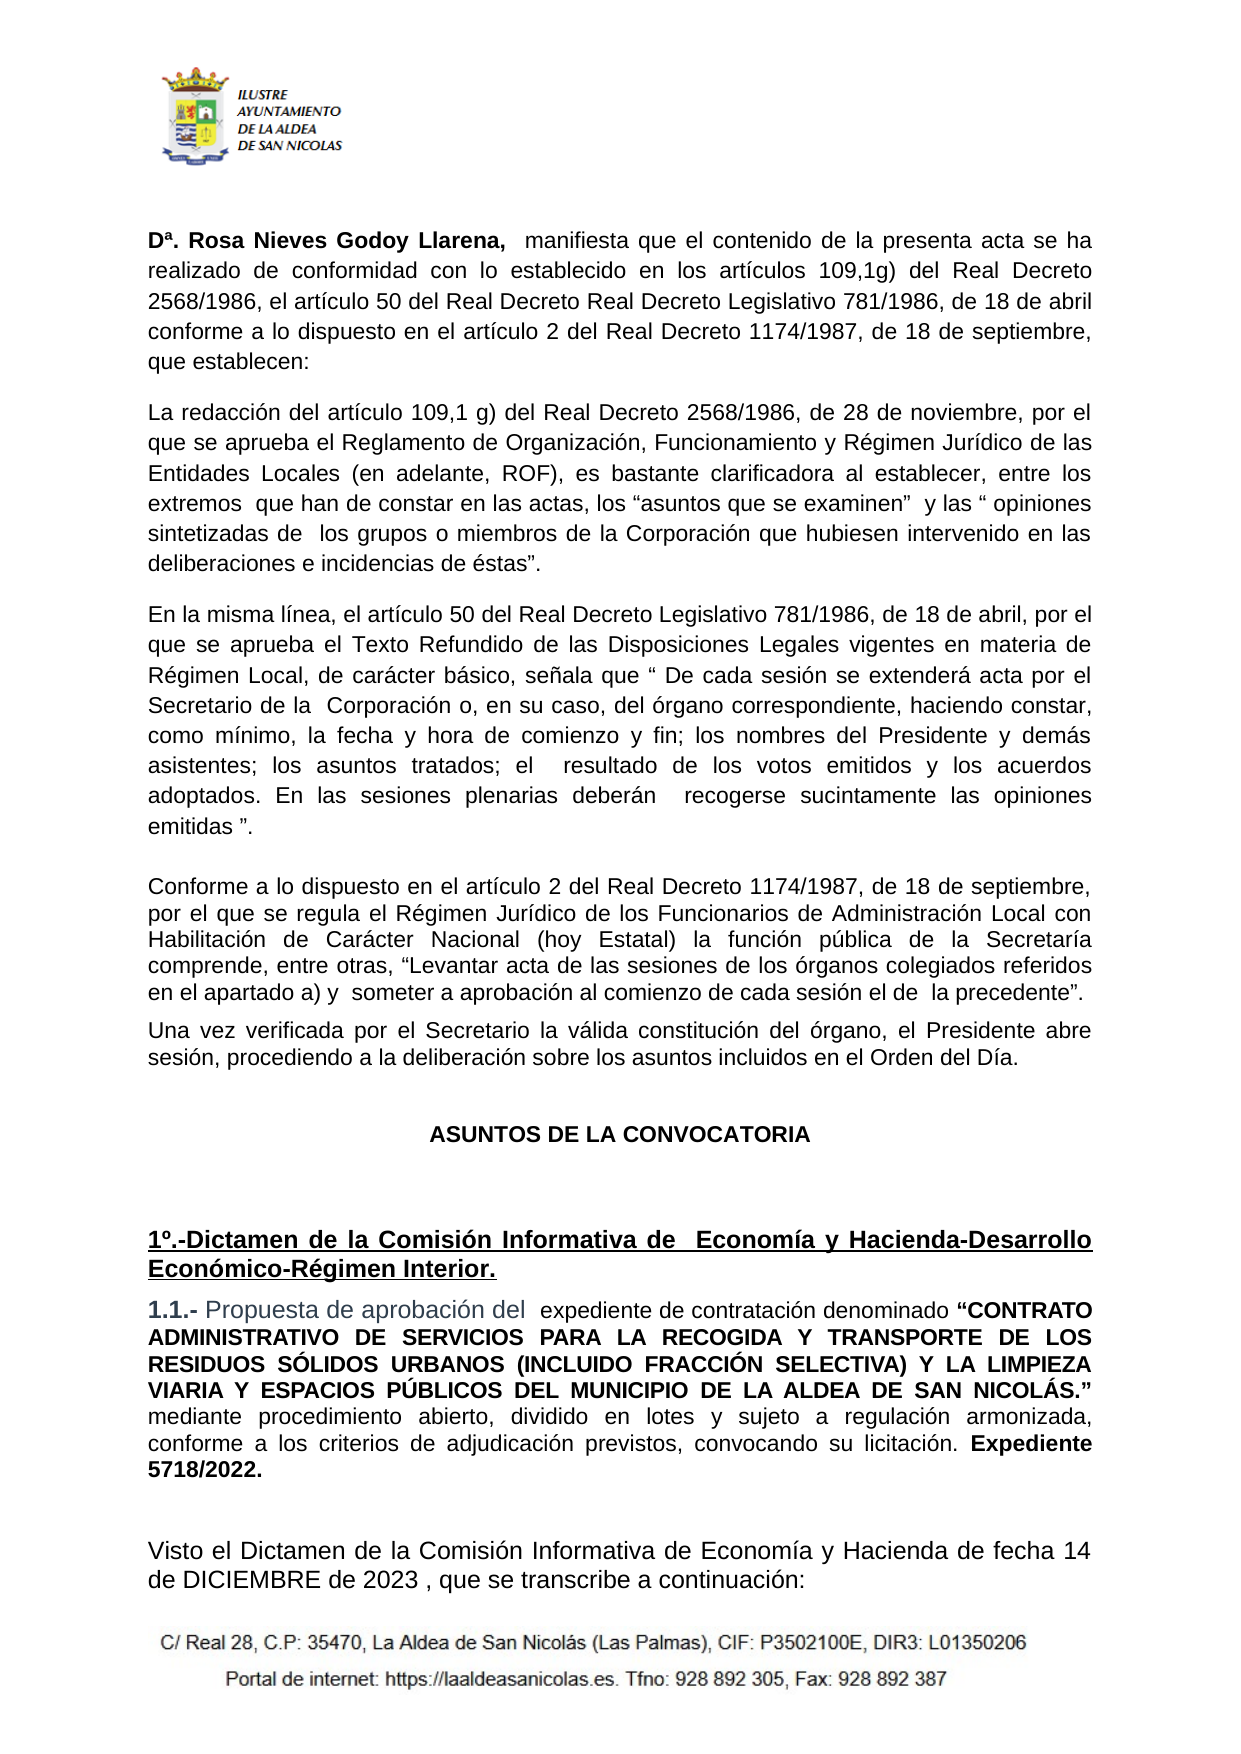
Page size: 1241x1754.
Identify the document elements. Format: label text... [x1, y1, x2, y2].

text 1º.-Dictamen de la Comisión Informativa de Economía y Hacienda-Desarrollo [148, 1226, 1093, 1250]
picture [148, 59, 358, 173]
text Visto el Dictamen de la Comisión Informativa de Economía y Hacienda de fecha 14 de DICIEMBRE de 2023 , que se transcribe a continuación: [148, 1536, 1093, 1594]
text Una vez verificada por el Secretario la válida constitución del órgano, el Presidente abre sesión, procediendo a la deliberación sobre los asuntos incluidos en el Orden del Día. [148, 1017, 1093, 1070]
text Conforme a lo dispuesto en el artículo 2 del Real Decreto 1174/1987, de 18 de septiembre, por el que se regula el Régimen Jurídico de los Funcionarios de Administración Local con Habilitación de Carácter Nacional (hoy Estatal) la función pública de la Secretaría comprende, entre otras, “Levantar acta de las sesiones de los órganos colegiados referidos en el apartado a) y someter a aprobación al comienzo de cada sesión el de la precedente”. [148, 873, 1093, 1005]
text La redacción del artículo 109,1 g) del Real Decreto 2568/1986, de 28 de noviembre, por el que se aprueba el Reglamento de Organización, Funcionamiento y Régimen Jurídico de las Entidades Locales (en adelante, ROF), es bastante clarificadora al establecer, entre los extremos que han de constar en las actas, los “asuntos que se examinen” y las “ opiniones sintetizadas de los grupos o miembros de la Corporación que hubiesen intervenido en las deliberaciones e incidencias de éstas”. [148, 399, 1093, 577]
text Económico-Régimen Interior. [148, 1252, 1093, 1283]
text ASUNTOS DE LA CONVOCATORIA [148, 1121, 1093, 1148]
text En la misma línea, el artículo 50 del Real Decreto Legislativo 781/1986, de 18 de abril, por el que se aprueba el Texto Refundido de las Disposiciones Legales vigentes en materia de Régimen Local, de carácter básico, señala que “ De cada sesión se extenderá acta por el Secretario de la Corporación o, en su caso, del órgano correspondiente, haciendo constar, como mínimo, la fecha y hora de comienzo y fin; los nombres del Presidente y demás asistentes; los asuntos tratados; el resultado de los votos emitidos y los acuerdos adoptados. En las sesiones plenarias deberán recogerse sucintamente las opiniones emitidas ”. [148, 601, 1093, 839]
picture [148, 1626, 1034, 1695]
text 1.1.- Propuesta de aprobación del expediente de contratación denominado “CONTRATO ADMINISTRATIVO DE SERVICIOS PARA LA RECOGIDA Y TRANSPORTE DE LOS RESIDUOS SÓLIDOS URBANOS (INCLUIDO FRACCIÓN SELECTIVA) Y LA LIMPIEZA VIARIA Y ESPACIOS PÚBLICOS DEL MUNICIPIO DE LA ALDEA DE SAN NICOLÁS.” mediante procedimiento abierto, dividido en lotes y sujeto a regulación armonizada, conforme a los criterios de adjudicación previstos, convocando su licitación. Expediente 5718/2022. [148, 1296, 1093, 1482]
text Dª. Rosa Nieves Godoy Llarena, manifiesta que el contenido de la presenta acta se ha realizado de conformidad con lo establecido en los artículos 109,1g) del Real Decreto 2568/1986, el artículo 50 del Real Decreto Real Decreto Legislativo 781/1986, de 18 de abril conforme a lo dispuesto en el artículo 2 del Real Decreto 1174/1987, de 18 de septiembre, que establecen: [148, 227, 1093, 374]
